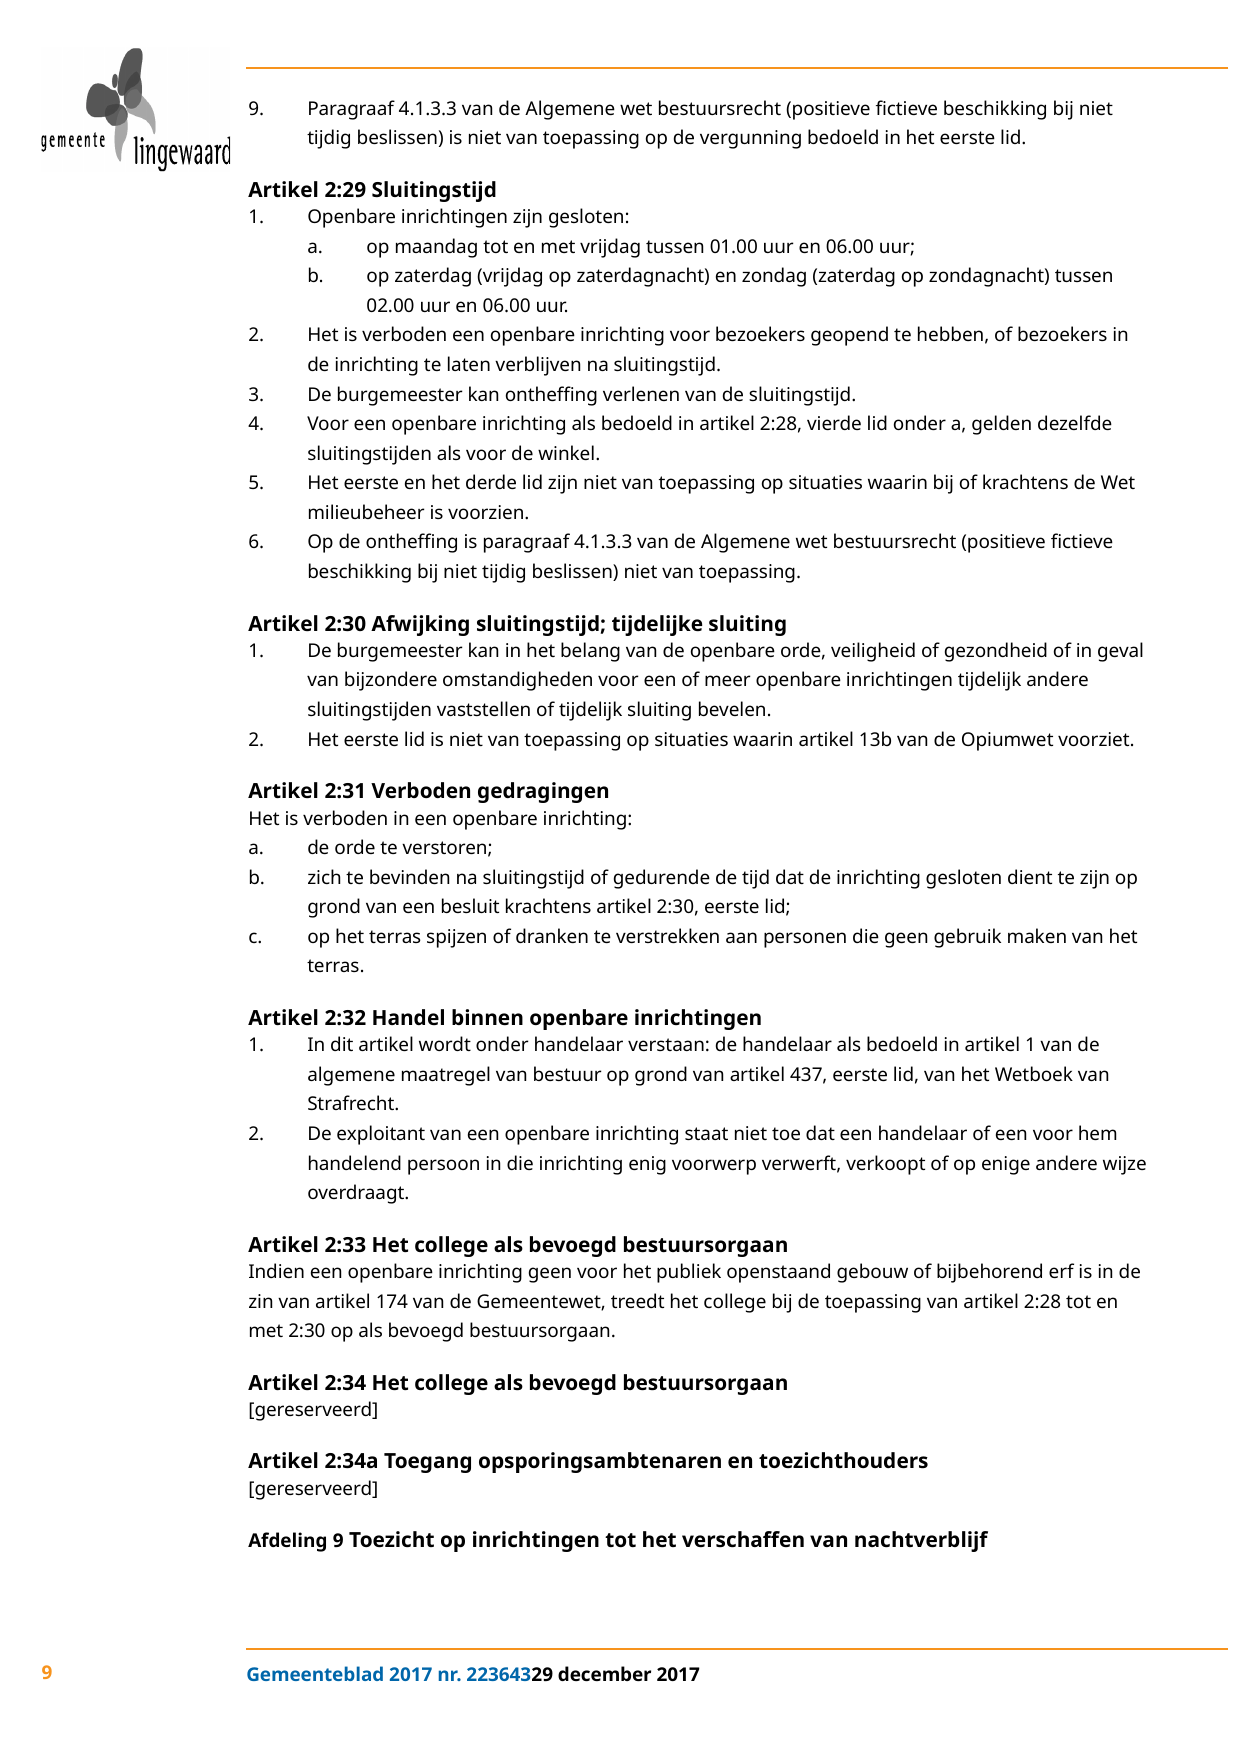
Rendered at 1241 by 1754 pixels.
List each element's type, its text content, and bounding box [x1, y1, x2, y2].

list op maandag tot en met vrijdag tussen 01.00 uur en 06.00 uur; [307, 233, 1152, 258]
text Artikel 2:30 Afwijking sluitingstijd; tijdelijke sluiting [248, 609, 1152, 637]
list Het eerste en het derde lid zijn niet van toepassing op situaties waarin bij of krachtens de Wet milieubeheer is voorzien. [248, 469, 1152, 525]
list zich te bevinden na sluitingstijd of gedurende de tijd dat de inrichting gesloten dient te zijn op grond van een besluit krachtens artikel 2:30, eerste lid; [248, 864, 1152, 919]
list op zaterdag (vrijdag op zaterdagnacht) en zondag (zaterdag op zondagnacht) tussen 02.00 uur en 06.00 uur. [307, 262, 1152, 318]
picture [41, 47, 231, 172]
text Indien een openbare inrichting geen voor het publiek openstaand gebouw of bijbehorend erf is in de zin van artikel 174 van de Gemeentewet, treedt het college bij de toepassing van artikel 2:28 tot en met 2:30 op als bevoegd bestuursorgaan. [248, 1258, 1152, 1343]
list De burgemeester kan ontheffing verlenen van de sluitingstijd. [248, 381, 1152, 406]
list op het terras spijzen of dranken te verstrekken aan personen die geen gebruik maken van het terras. [248, 923, 1152, 978]
list Op de ontheffing is paragraaf 4.1.3.3 van de Algemene wet bestuursrecht (positieve fictieve beschikking bij niet tijdig beslissen) niet van toepassing. [248, 529, 1152, 584]
list Het eerste lid is niet van toepassing op situaties waarin artikel 13b van de Opiumwet voorziet. [248, 726, 1152, 752]
list De burgemeester kan in het belang van de openbare orde, veiligheid of gezondheid of in geval van bijzondere omstandigheden voor een of meer openbare inrichtingen tijdelijk andere sluitingstijden vaststellen of tijdelijk sluiting bevelen. [248, 637, 1152, 722]
text Artikel 2:29 Sluitingstijd [248, 175, 1152, 203]
text Afdeling 9 Toezicht op inrichtingen tot het verschaffen van nachtverblijf [248, 1525, 1152, 1554]
text Het is verboden in een openbare inrichting: [248, 805, 1152, 830]
list Voor een openbare inrichting als bedoeld in artikel 2:28, vierde lid onder a, gelden dezelfde sluitingstijden als voor de winkel. [248, 410, 1152, 466]
text Artikel 2:31 Verboden gedragingen [248, 776, 1152, 805]
text Artikel 2:34 Het college als bevoegd bestuursorgaan [248, 1368, 1152, 1396]
list de orde te verstoren; [248, 834, 1152, 860]
text [gereserveerd] [248, 1396, 1152, 1422]
list Het is verboden een openbare inrichting voor bezoekers geopend te hebben, of bezoekers in de inrichting te laten verblijven na sluitingstijd. [248, 322, 1152, 377]
text Artikel 2:32 Handel binnen openbare inrichtingen [248, 1003, 1152, 1031]
text Artikel 2:34a Toegang opsporingsambtenaren en toezichthouders [248, 1447, 1152, 1475]
text Artikel 2:33 Het college als bevoegd bestuursorgaan [248, 1230, 1152, 1258]
list Paragraaf 4.1.3.3 van de Algemene wet bestuursrecht (positieve fictieve beschikking bij niet tijdig beslissen) is niet van toepassing op de vergunning bedoeld in het eerste lid. [248, 95, 1152, 150]
list In dit artikel wordt onder handelaar verstaan: de handelaar als bedoeld in artikel 1 van de algemene maatregel van bestuur op grond van artikel 437, eerste lid, van het Wetboek van Strafrecht. [248, 1031, 1152, 1116]
text [gereserveerd] [248, 1475, 1152, 1501]
list De exploitant van een openbare inrichting staat niet toe dat een handelaar of een voor hem handelend persoon in die inrichting enig voorwerp verwerft, verkoopt of op enige andere wijze overdraagt. [248, 1120, 1152, 1205]
list Openbare inrichtingen zijn gesloten: [248, 203, 1152, 229]
